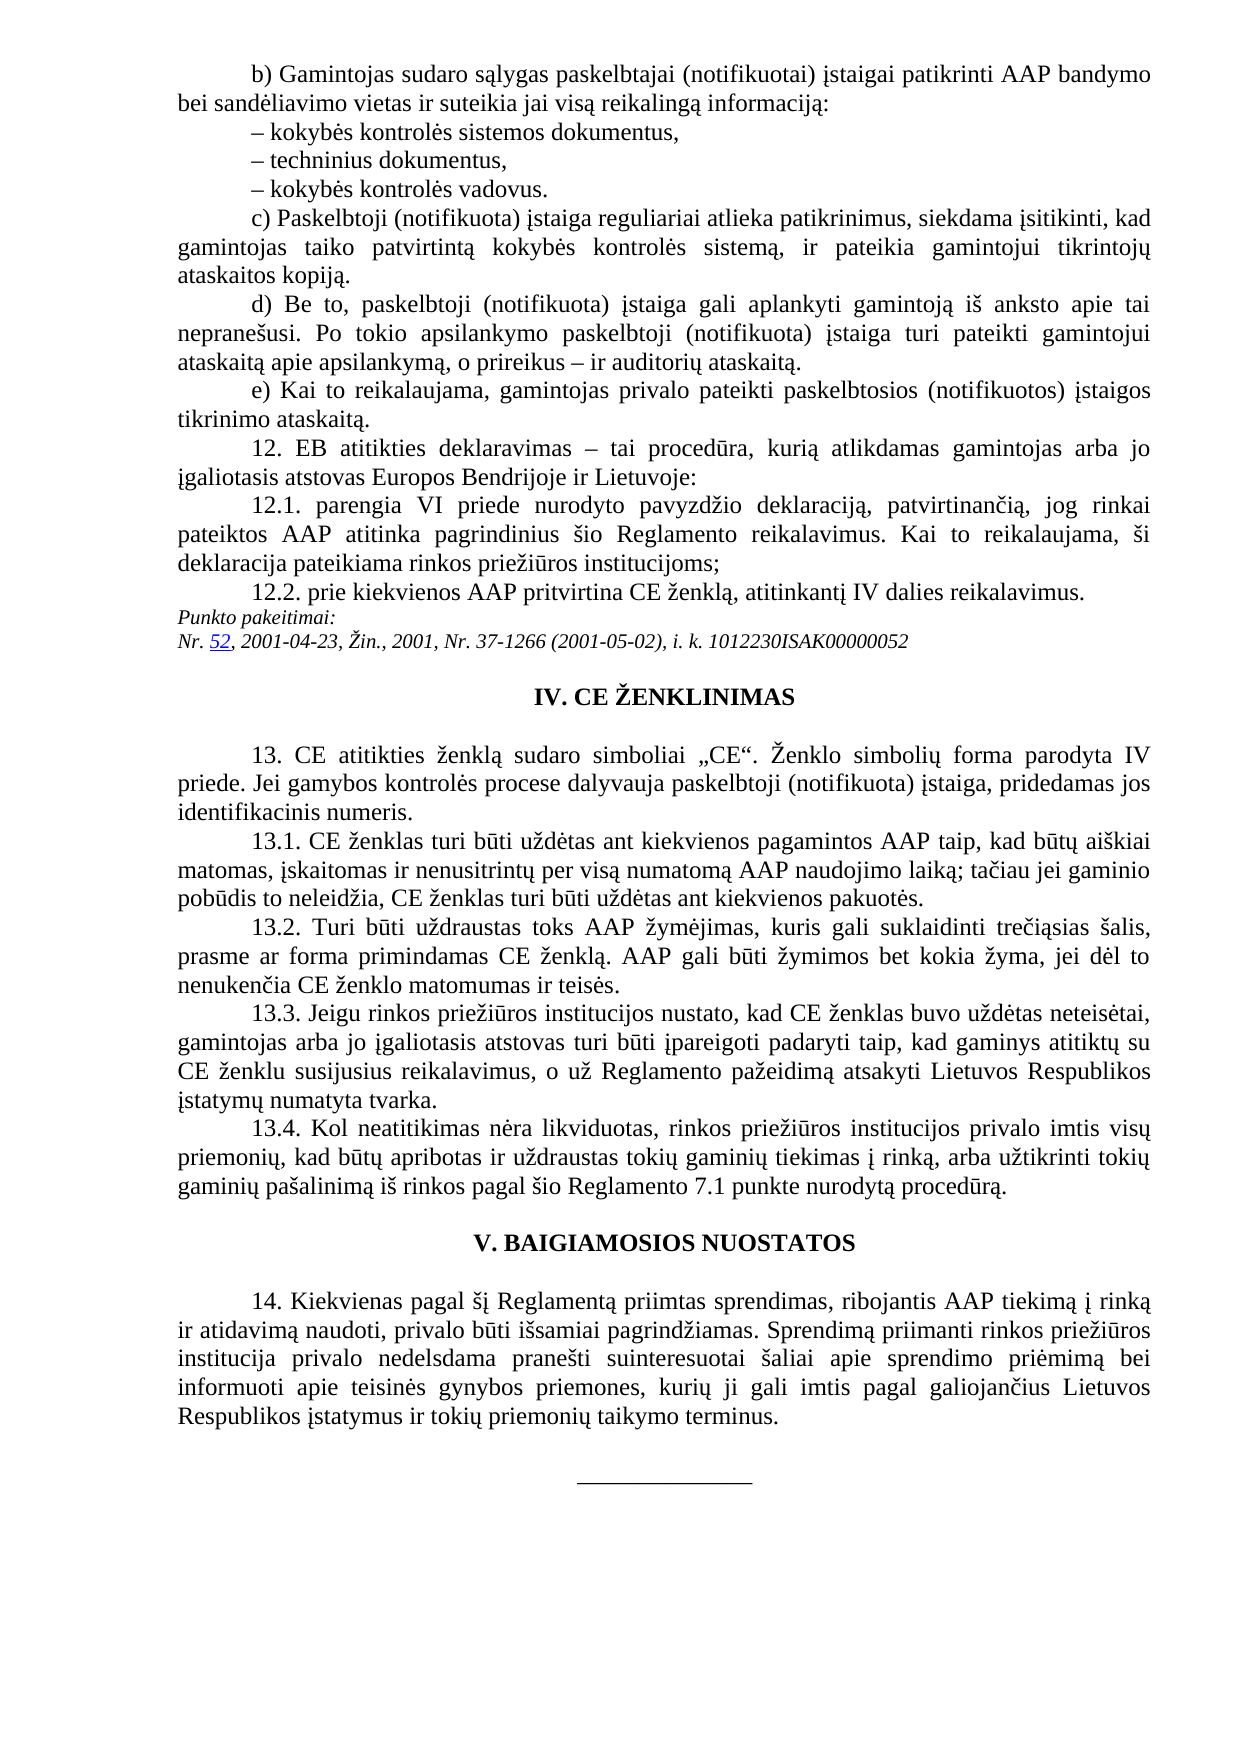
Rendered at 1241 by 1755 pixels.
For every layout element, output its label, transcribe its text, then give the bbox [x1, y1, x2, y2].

text V. BAIGIAMOSIOS NUOSTATOS [177, 1228, 1152, 1257]
text – techninius dokumentus, [177, 145, 1152, 174]
text 13.3. Jeigu rinkos priežiūros institucijos nustato, kad CE ženklas buvo uždėtas neteisėtai, gamintojas arba jo įgaliotasis atstovas turi būti įpareigoti padaryti taip, kad gaminys atitiktų su CE ženklu susijusius reikalavimus, o už Reglamento pažeidimą atsakyti Lietuvos Respublikos įstatymų numatyta tvarka. [177, 998, 1152, 1113]
text b) Gamintojas sudaro sąlygas paskelbtajai (notifikuotai) įstaigai patikrinti AAP bandymo bei sandėliavimo vietas ir suteikia jai visą reikalingą informaciją: [177, 59, 1152, 117]
text 13.2. Turi būti uždraustas toks AAP žymėjimas, kuris gali suklaidinti trečiąsias šalis, prasme ar forma primindamas CE ženklą. AAP gali būti žymimos bet kokia žyma, jei dėl to nenukenčia CE ženklo matomumas ir teisės. [177, 912, 1152, 998]
text 12.2. prie kiekvienos AAP pritvirtina CE ženklą, atitinkantį IV dalies reikalavimus. [177, 577, 1152, 605]
text 13.1. CE ženklas turi būti uždėtas ant kiekvienos pagamintos AAP taip, kad būtų aiškiai matomas, įskaitomas ir nenusitrintų per visą numatomą AAP naudojimo laiką; tačiau jei gaminio pobūdis to neleidžia, CE ženklas turi būti uždėtas ant kiekvienos pakuotės. [177, 826, 1152, 912]
text d) Be to, paskelbtoji (notifikuota) įstaiga gali aplankyti gamintoją iš anksto apie tai nepranešusi. Po tokio apsilankymo paskelbtoji (notifikuota) įstaiga turi pateikti gamintojui ataskaitą apie apsilankymą, o prireikus – ir auditorių ataskaitą. [177, 289, 1152, 375]
text Punkto pakeitimai: [177, 605, 1152, 629]
text 13. CE atitikties ženklą sudaro simboliai „CE“. Ženklo simbolių forma parodyta IV priede. Jei gamybos kontrolės procese dalyvauja paskelbtoji (notifikuota) įstaiga, pridedamas jos identifikacinis numeris. [177, 740, 1152, 826]
text 14. Kiekvienas pagal šį Reglamentą priimtas sprendimas, ribojantis AAP tiekimą į rinką ir atidavimą naudoti, privalo būti išsamiai pagrindžiamas. Sprendimą priimanti rinkos priežiūros institucija privalo nedelsdama pranešti suinteresuotai šaliai apie sprendimo priėmimą bei informuoti apie teisinės gynybos priemones, kurių ji gali imtis pagal galiojančius Lietuvos Respublikos įstatymus ir tokių priemonių taikymo terminus. [177, 1286, 1152, 1430]
text Nr. 52, 2001-04-23, Žin., 2001, Nr. 37-1266 (2001-05-02), i. k. 1012230ISAK00000052 [177, 629, 1152, 653]
text IV. CE ŽENKLINIMAS [177, 682, 1152, 711]
text – kokybės kontrolės vadovus. [177, 174, 1152, 203]
text e) Kai to reikalaujama, gamintojas privalo pateikti paskelbtosios (notifikuotos) įstaigos tikrinimo ataskaitą. [177, 375, 1152, 433]
text c) Paskelbtoji (notifikuota) įstaiga reguliariai atlieka patikrinimus, siekdama įsitikinti, kad gamintojas taiko patvirtintą kokybės kontrolės sistemą, ir pateikia gamintojui tikrintojų ataskaitos kopiją. [177, 203, 1152, 289]
text 13.4. Kol neatitikimas nėra likviduotas, rinkos priežiūros institucijos privalo imtis visų priemonių, kad būtų apribotas ir uždraustas tokių gaminių tiekimas į rinką, arba užtikrinti tokių gaminių pašalinimą iš rinkos pagal šio Reglamento 7.1 punkte nurodytą procedūrą. [177, 1113, 1152, 1200]
text 12.1. parengia VI priede nurodyto pavyzdžio deklaraciją, patvirtinančią, jog rinkai pateiktos AAP atitinka pagrindinius šio Reglamento reikalavimus. Kai to reikalaujama, ši deklaracija pateikiama rinkos priežiūros institucijoms; [177, 490, 1152, 577]
text 12. EB atitikties deklaravimas – tai procedūra, kurią atlikdamas gamintojas arba jo įgaliotasis atstovas Europos Bendrijoje ir Lietuvoje: [177, 433, 1152, 490]
text ______________ [177, 1458, 1152, 1487]
text – kokybės kontrolės sistemos dokumentus, [177, 117, 1152, 145]
